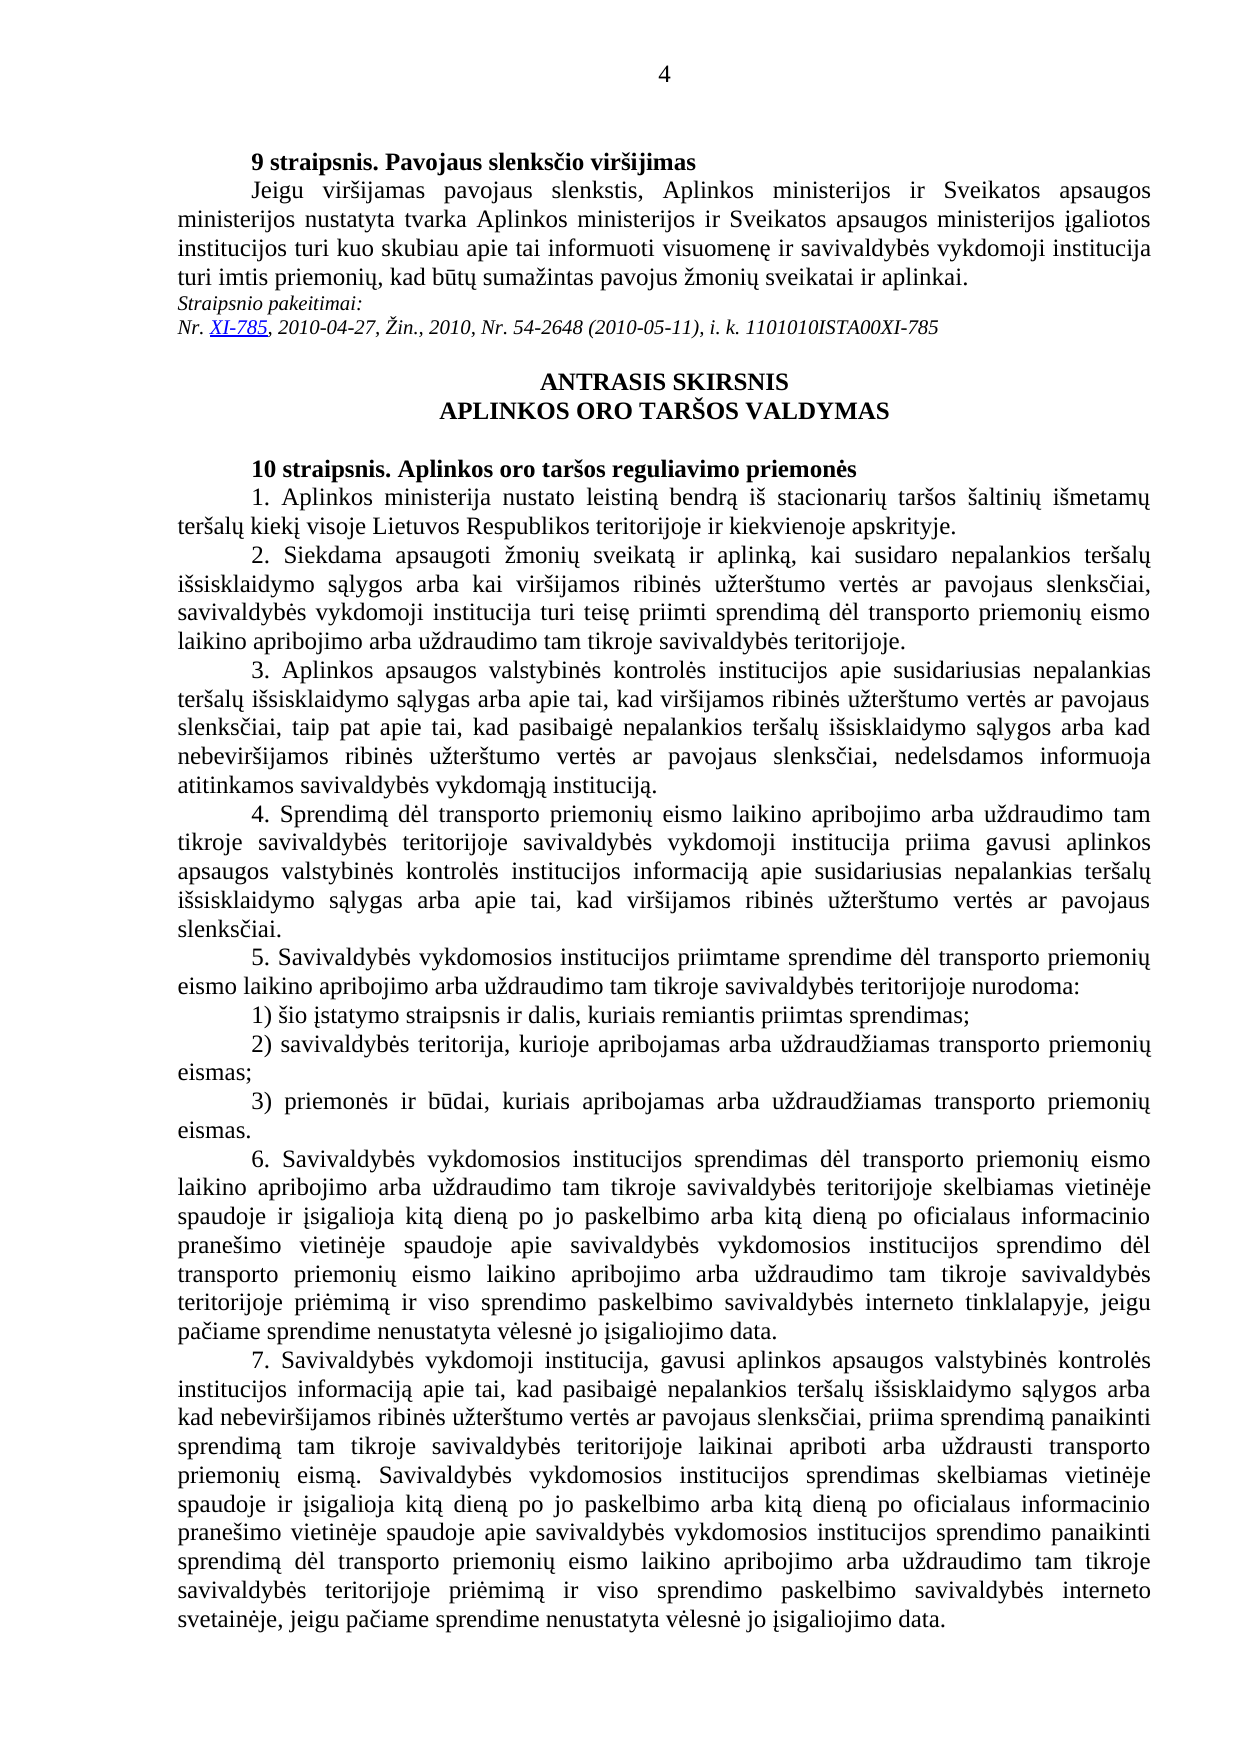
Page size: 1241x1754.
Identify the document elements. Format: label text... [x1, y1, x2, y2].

text Jeigu viršijamas pavojaus slenkstis, Aplinkos ministerijos ir Sveikatos apsaugos ministerijos nustatyta tvarka Aplinkos ministerijos ir Sveikatos apsaugos ministerijos įgaliotos institucijos turi kuo skubiau apie tai informuoti visuomenę ir savivaldybės vykdomoji institucija turi imtis priemonių, kad būtų sumažintas pavojus žmonių sveikatai ir aplinkai. [177, 176, 1152, 291]
text 1) šio įstatymo straipsnis ir dalis, kuriais remiantis priimtas sprendimas; [177, 1000, 1152, 1029]
text 10 straipsnis. Aplinkos oro taršos reguliavimo priemonės [177, 454, 1152, 482]
text 2) savivaldybės teritorija, kurioje apribojamas arba uždraudžiamas transporto priemonių eismas; [177, 1029, 1152, 1086]
text 3. Aplinkos apsaugos valstybinės kontrolės institucijos apie susidariusias nepalankias teršalų išsisklaidymo sąlygas arba apie tai, kad viršijamos ribinės užterštumo vertės ar pavojaus slenksčiai, taip pat apie tai, kad pasibaigė nepalankios teršalų išsisklaidymo sąlygos arba kad nebeviršijamos ribinės užterštumo vertės ar pavojaus slenksčiai, nedelsdamos informuoja atitinkamos savivaldybės vykdomąją instituciją. [177, 655, 1152, 799]
text 9 straipsnis. Pavojaus slenksčio viršijimas [177, 147, 1152, 176]
text 3) priemonės ir būdai, kuriais apribojamas arba uždraudžiamas transporto priemonių eismas. [177, 1086, 1152, 1144]
text 6. Savivaldybės vykdomosios institucijos sprendimas dėl transporto priemonių eismo laikino apribojimo arba uždraudimo tam tikroje savivaldybės teritorijoje skelbiamas vietinėje spaudoje ir įsigalioja kitą dieną po jo paskelbimo arba kitą dieną po oficialaus informacinio pranešimo vietinėje spaudoje apie savivaldybės vykdomosios institucijos sprendimo dėl transporto priemonių eismo laikino apribojimo arba uždraudimo tam tikroje savivaldybės teritorijoje priėmimą ir viso sprendimo paskelbimo savivaldybės interneto tinklalapyje, jeigu pačiame sprendime nenustatyta vėlesnė jo įsigaliojimo data. [177, 1144, 1152, 1345]
text 7. Savivaldybės vykdomoji institucija, gavusi aplinkos apsaugos valstybinės kontrolės institucijos informaciją apie tai, kad pasibaigė nepalankios teršalų išsisklaidymo sąlygos arba kad nebeviršijamos ribinės užterštumo vertės ar pavojaus slenksčiai, priima sprendimą panaikinti sprendimą tam tikroje savivaldybės teritorijoje laikinai apriboti arba uždrausti transporto priemonių eismą. Savivaldybės vykdomosios institucijos sprendimas skelbiamas vietinėje spaudoje ir įsigalioja kitą dieną po jo paskelbimo arba kitą dieną po oficialaus informacinio pranešimo vietinėje spaudoje apie savivaldybės vykdomosios institucijos sprendimo panaikinti sprendimą dėl transporto priemonių eismo laikino apribojimo arba uždraudimo tam tikroje savivaldybės teritorijoje priėmimą ir viso sprendimo paskelbimo savivaldybės interneto svetainėje, jeigu pačiame sprendime nenustatyta vėlesnė jo įsigaliojimo data. [177, 1345, 1152, 1632]
text Nr. XI-785, 2010-04-27, Žin., 2010, Nr. 54-2648 (2010-05-11), i. k. 1101010ISTA00XI-785 [177, 315, 1152, 339]
text 5. Savivaldybės vykdomosios institucijos priimtame sprendime dėl transporto priemonių eismo laikino apribojimo arba uždraudimo tam tikroje savivaldybės teritorijoje nurodoma: [177, 942, 1152, 1000]
text Straipsnio pakeitimai: [177, 291, 1152, 315]
text 2. Siekdama apsaugoti žmonių sveikatą ir aplinką, kai susidaro nepalankios teršalų išsisklaidymo sąlygos arba kai viršijamos ribinės užterštumo vertės ar pavojaus slenksčiai, savivaldybės vykdomoji institucija turi teisę priimti sprendimą dėl transporto priemonių eismo laikino apribojimo arba uždraudimo tam tikroje savivaldybės teritorijoje. [177, 540, 1152, 655]
text 1. Aplinkos ministerija nustato leistiną bendrą iš stacionarių taršos šaltinių išmetamų teršalų kiekį visoje Lietuvos Respublikos teritorijoje ir kiekvienoje apskrityje. [177, 482, 1152, 540]
text ANTRASIS SKIRSNIS [177, 367, 1152, 396]
text APLINKOS ORO TARŠOS VALDYMAS [177, 396, 1152, 425]
text 4. Sprendimą dėl transporto priemonių eismo laikino apribojimo arba uždraudimo tam tikroje savivaldybės teritorijoje savivaldybės vykdomoji institucija priima gavusi aplinkos apsaugos valstybinės kontrolės institucijos informaciją apie susidariusias nepalankias teršalų išsisklaidymo sąlygas arba apie tai, kad viršijamos ribinės užterštumo vertės ar pavojaus slenksčiai. [177, 799, 1152, 942]
